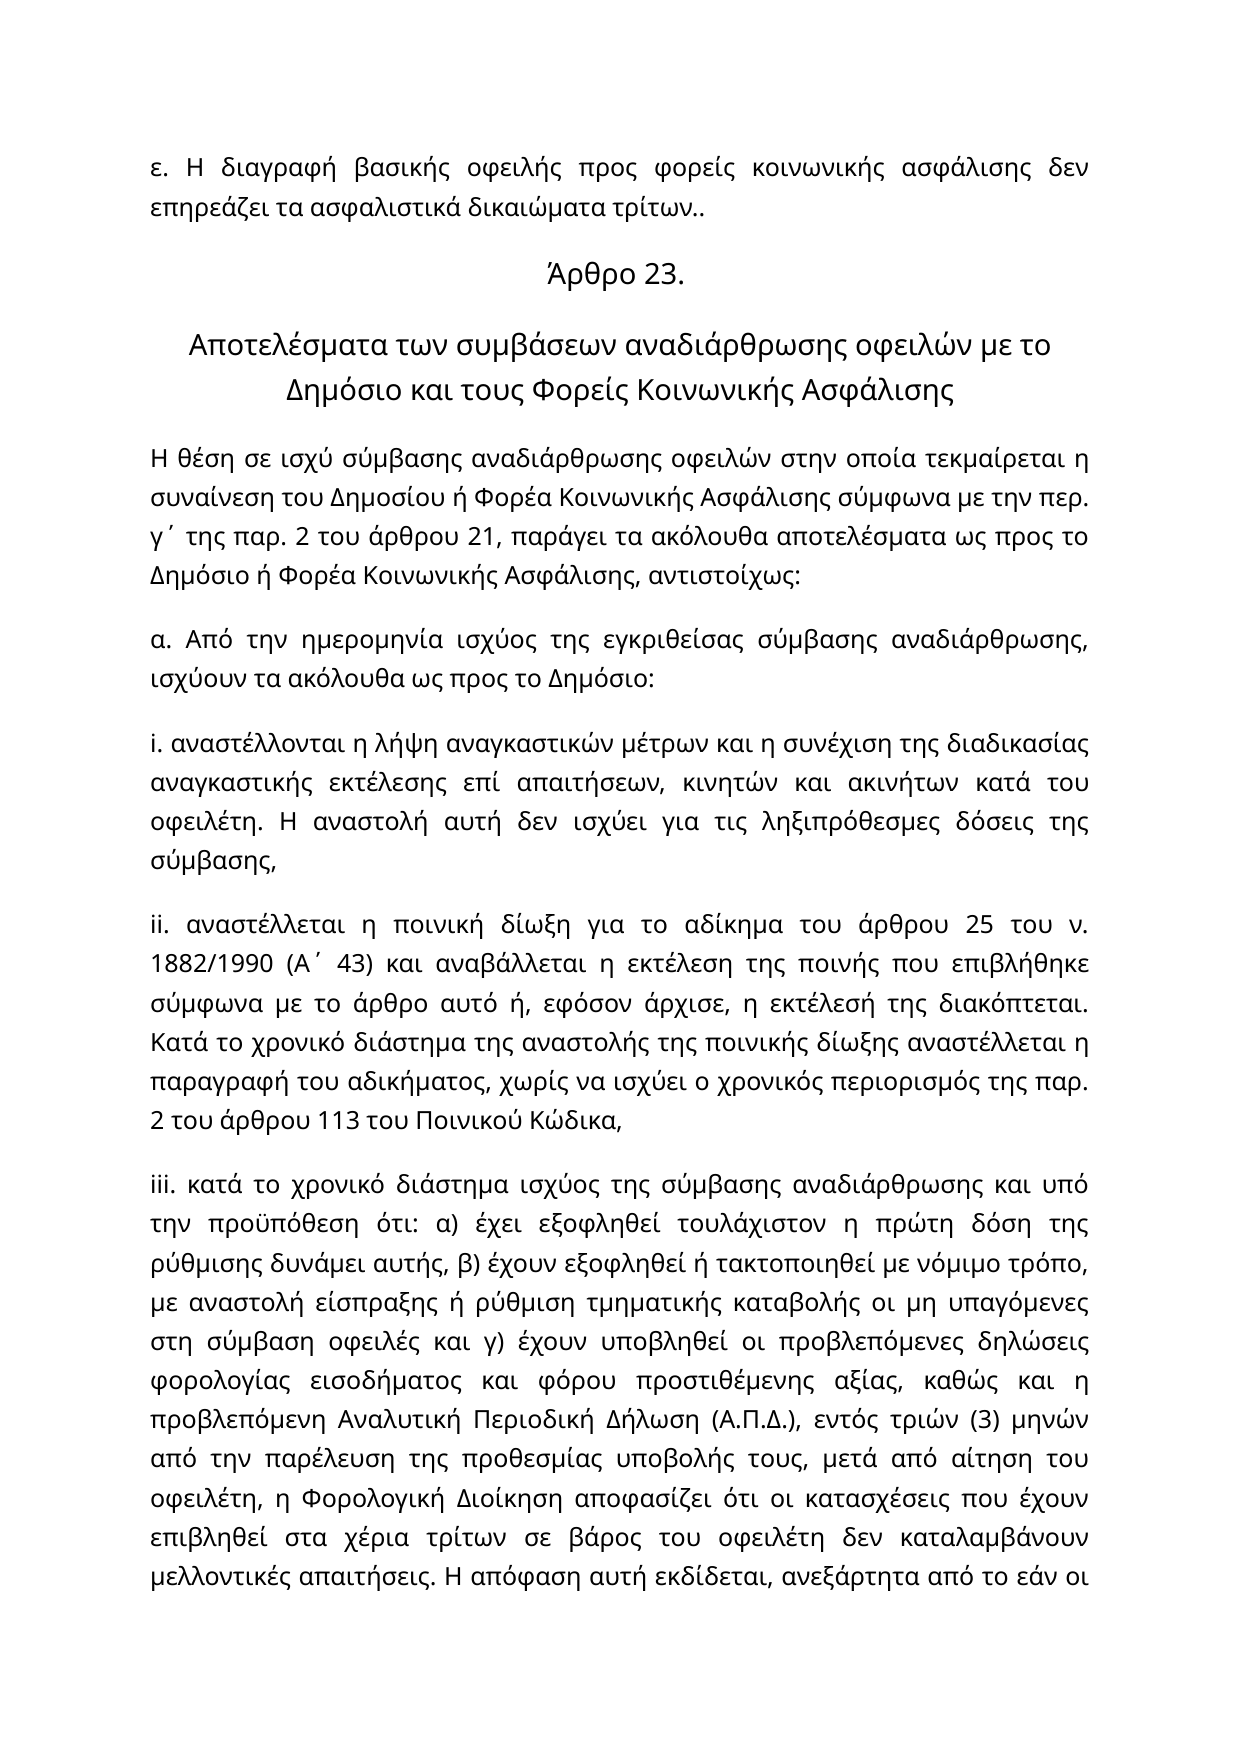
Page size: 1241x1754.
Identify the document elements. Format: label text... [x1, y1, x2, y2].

text i. αναστέλλονται η λήψη αναγκαστικών μέτρων και η συνέχιση της διαδικασίας αναγκαστικής εκτέλεσης επί απαιτήσεων, κινητών και ακινήτων κατά του οφειλέτη. Η αναστολή αυτή δεν ισχύει για τις ληξιπρόθεσμες δόσεις της σύμβασης, [150, 725, 1090, 877]
text Η θέση σε ισχύ σύμβασης αναδιάρθρωσης οφειλών στην οποία τεκμαίρεται η συναίνεση του Δημοσίου ή Φορέα Κοινωνικής Ασφάλισης σύμφωνα με την περ. γ΄ της παρ. 2 του άρθρου 21, παράγει τα ακόλουθα αποτελέσματα ως προς το Δημόσιο ή Φορέα Κοινωνικής Ασφάλισης, αντιστοίχως: [150, 440, 1090, 592]
text α. Από την ημερομηνία ισχύος της εγκριθείσας σύμβασης αναδιάρθρωσης, ισχύουν τα ακόλουθα ως προς το Δημόσιο: [150, 622, 1090, 695]
subtitle Αποτελέσματα των συμβάσεων αναδιάρθρωσης οφειλών με το Δημόσιο και τους Φορείς Κοινωνικής Ασφάλισης [150, 324, 1090, 409]
text iii. κατά το χρονικό διάστημα ισχύος της σύμβασης αναδιάρθρωσης και υπό την προϋπόθεση ότι: α) έχει εξοφληθεί τουλάχιστον η πρώτη δόση της ρύθμισης δυνάμει αυτής, β) έχουν εξοφληθεί ή τακτοποιηθεί με νόμιμο τρόπο, με αναστολή είσπραξης ή ρύθμιση τμηματικής καταβολής οι μη υπαγόμενες στη σύμβαση οφειλές και γ) έχουν υποβληθεί οι προβλεπόμενες δηλώσεις φορολογίας εισοδήματος και φόρου προστιθέμενης αξίας, καθώς και η προβλεπόμενη Αναλυτική Περιοδική Δήλωση (Α.Π.Δ.), εντός τριών (3) μηνών από την παρέλευση της προθεσμίας υποβολής τους, μετά από αίτηση του οφειλέτη, η Φορολογική Διοίκηση αποφασίζει ότι οι κατασχέσεις που έχουν επιβληθεί στα χέρια τρίτων σε βάρος του οφειλέτη δεν καταλαμβάνουν μελλοντικές απαιτήσεις. Η απόφαση αυτή εκδίδεται, ανεξάρτητα από το εάν οι [150, 1167, 1090, 1593]
subtitle Άρθρο 23. [150, 253, 1090, 293]
text ii. αναστέλλεται η ποινική δίωξη για το αδίκημα του άρθρου 25 του ν. 1882/1990 (Α΄ 43) και αναβάλλεται η εκτέλεση της ποινής που επιβλήθηκε σύμφωνα με το άρθρο αυτό ή, εφόσον άρχισε, η εκτέλεσή της διακόπτεται. Κατά το χρονικό διάστημα της αναστολής της ποινικής δίωξης αναστέλλεται η παραγραφή του αδικήματος, χωρίς να ισχύει ο χρονικός περιορισμός της παρ. 2 του άρθρου 113 του Ποινικού Κώδικα, [150, 907, 1090, 1137]
text ε. Η διαγραφή βασικής οφειλής προς φορείς κοινωνικής ασφάλισης δεν επηρεάζει τα ασφαλιστικά δικαιώματα τρίτων.. [150, 150, 1090, 223]
